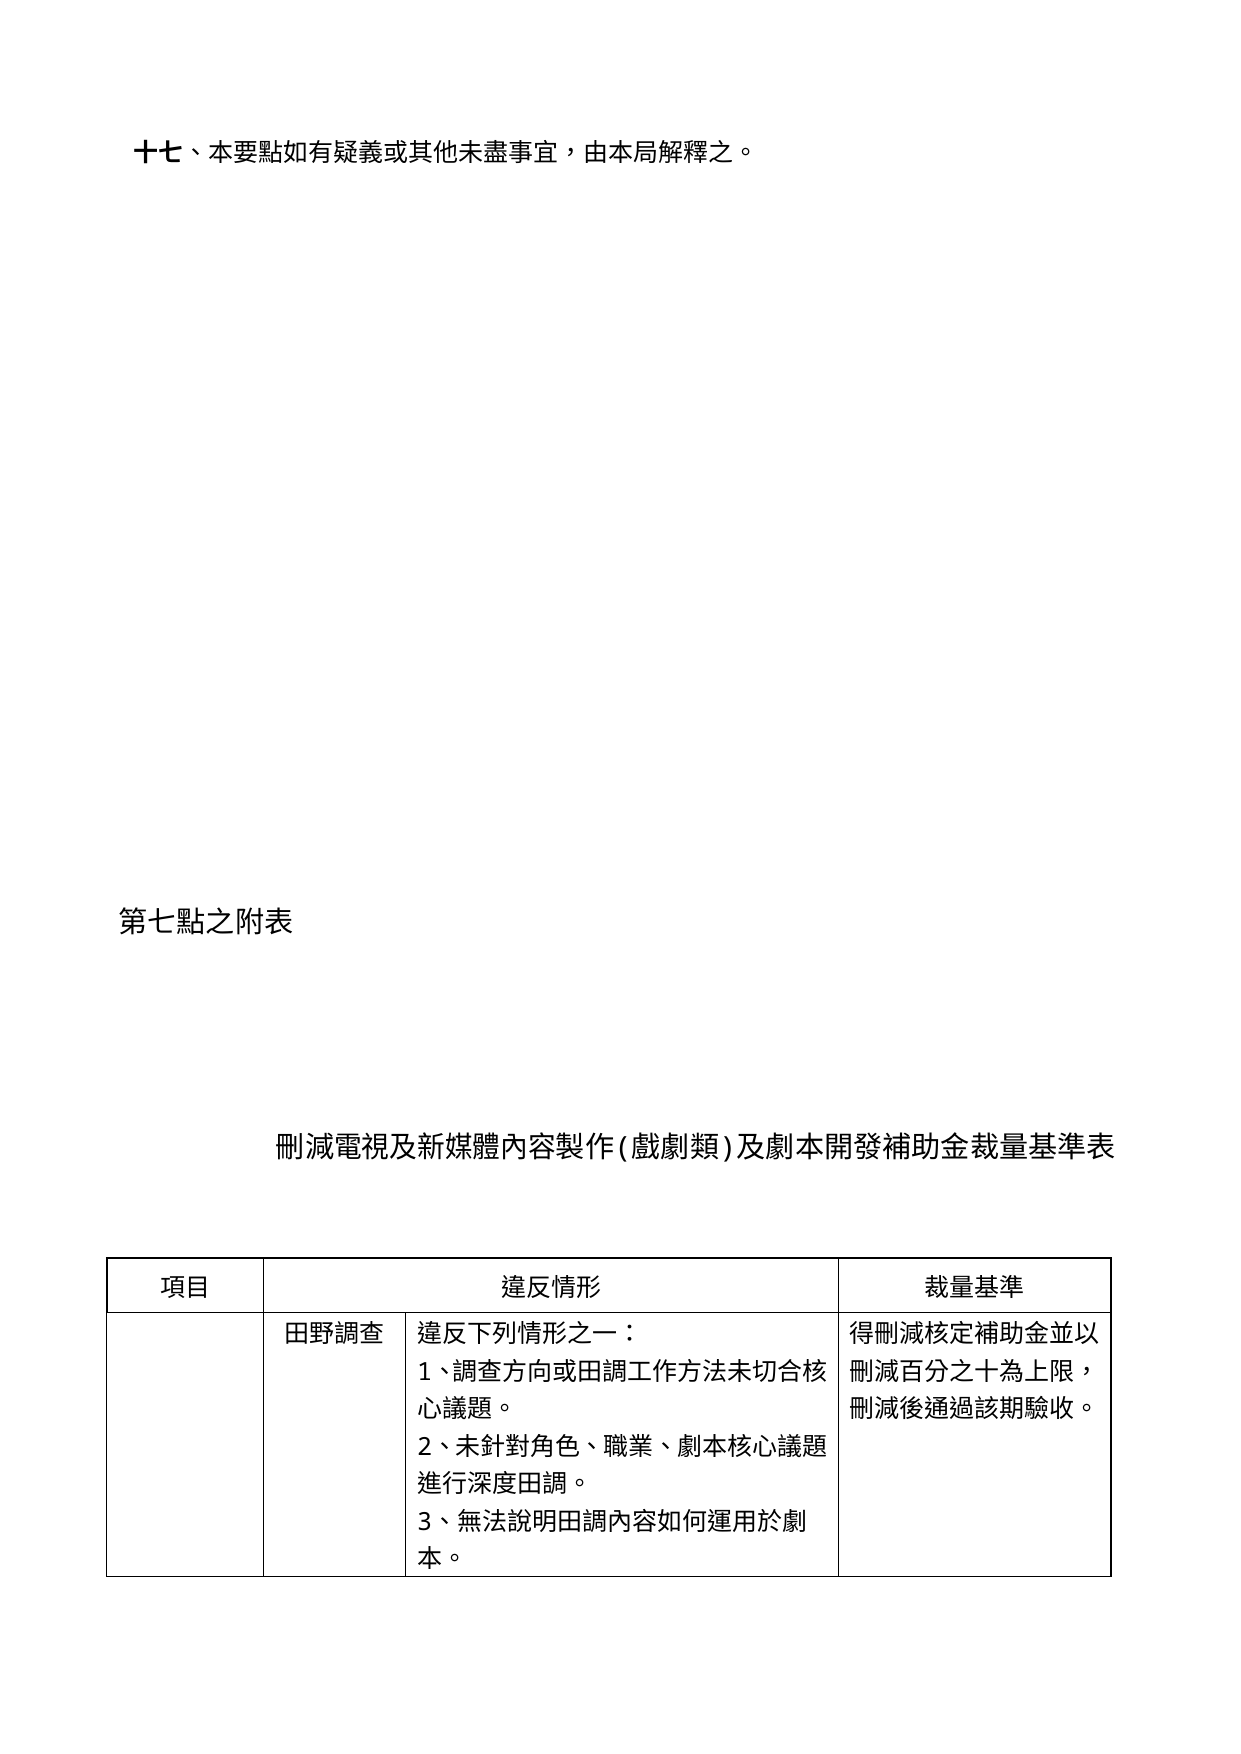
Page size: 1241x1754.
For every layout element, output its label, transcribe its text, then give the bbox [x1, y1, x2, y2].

text 刪減電視及新媒體內容製作(戲劇類)及劇本開發補助金裁量基準表 [118, 1107, 1122, 1182]
table_header 項目 [108, 1259, 263, 1312]
text 第七點之附表 [118, 882, 1122, 957]
table_cell 田野調查 [264, 1313, 405, 1576]
table_cell 得刪減核定補助金並以刪減百分之十為上限，刪減後通過該期驗收。 [839, 1313, 1110, 1576]
table_cell 違反下列情形之一： 1、調查方向或田調工作方法未切合核 心議題。 2、未針對角色、職業、劇本核心議題 進行深度田調。 3、無法說明田調內容如何運用於劇本。 [406, 1313, 838, 1576]
table_header 裁量基準 [839, 1259, 1110, 1312]
text 十七、本要點如有疑義或其他未盡事宜，由本局解釋之。 [118, 132, 1122, 170]
table_cell [107, 1313, 263, 1576]
table_header 違反情形 [264, 1259, 838, 1312]
